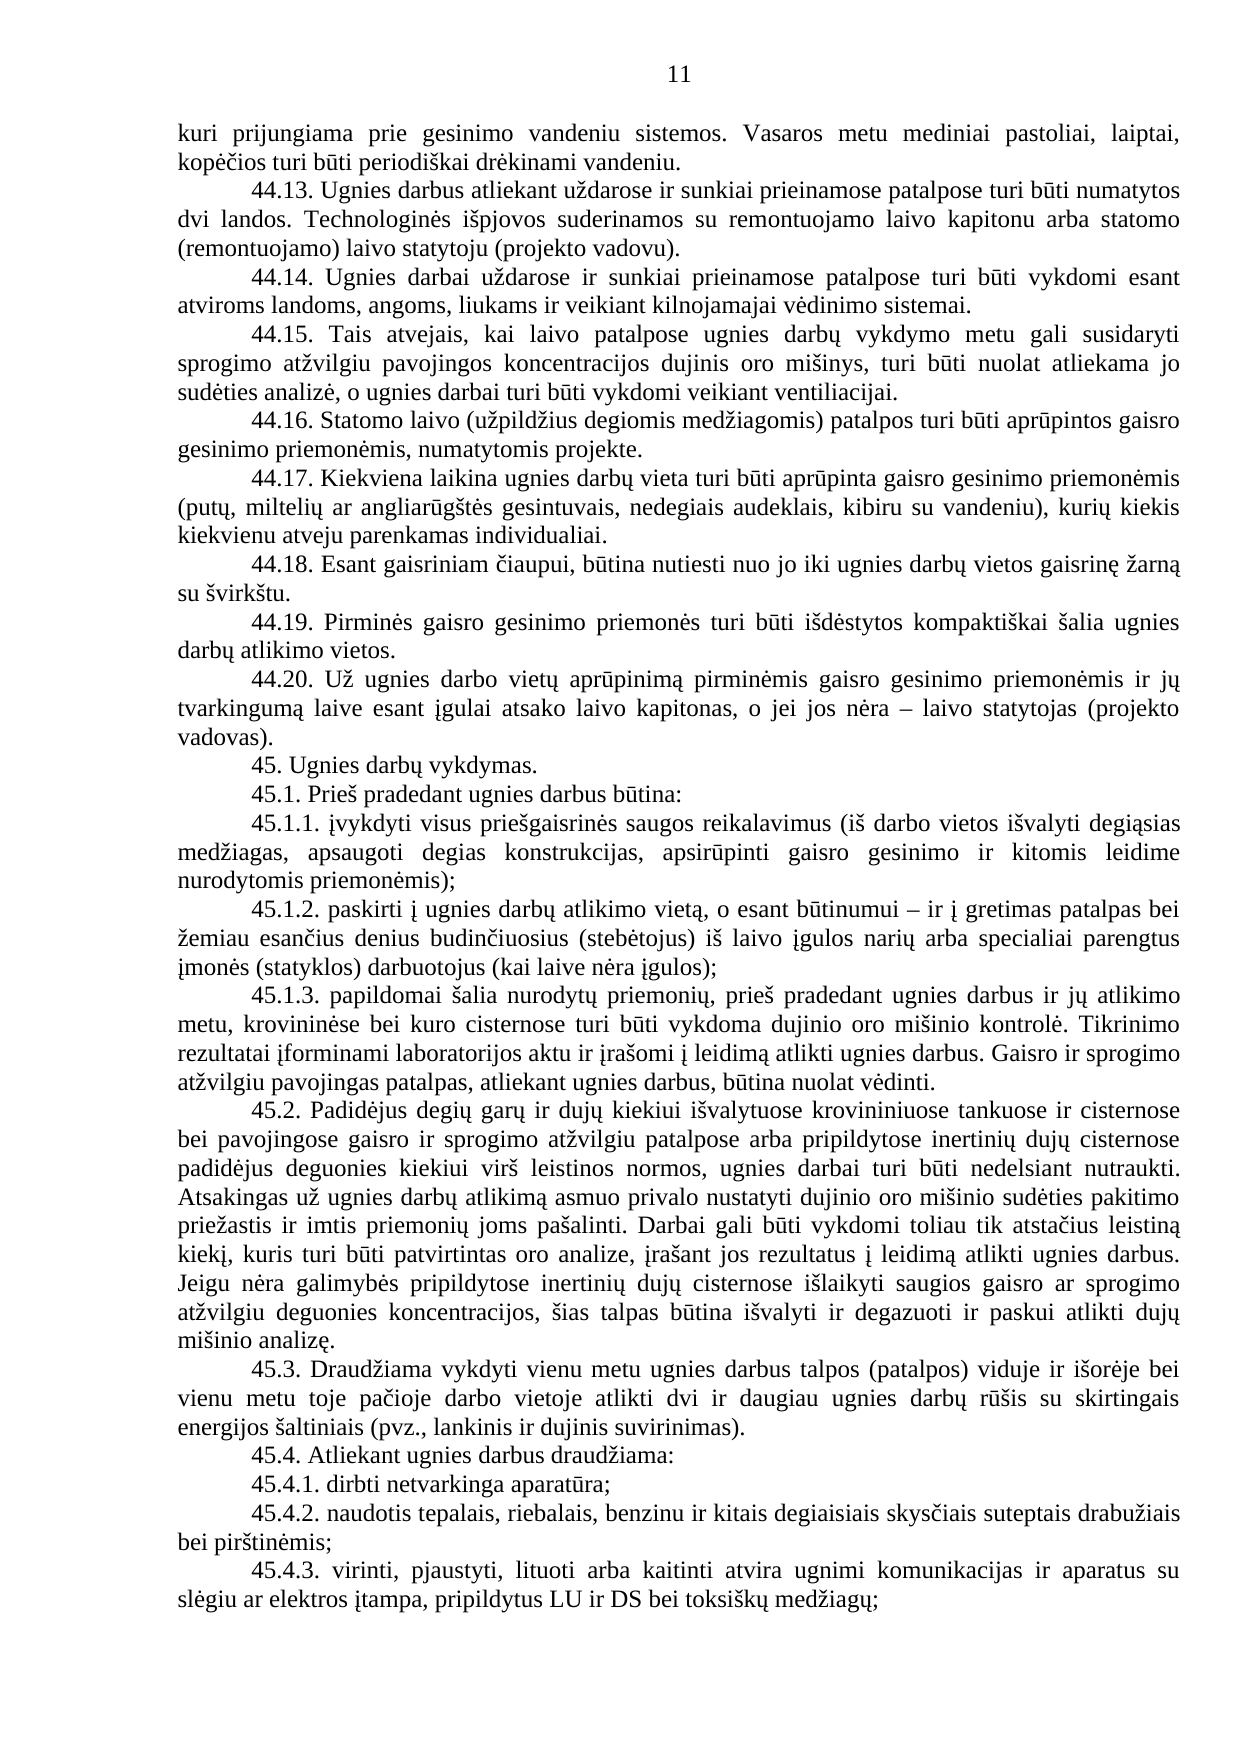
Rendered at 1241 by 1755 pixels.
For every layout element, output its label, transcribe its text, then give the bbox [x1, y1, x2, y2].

text 44.14. Ugnies darbai uždarose ir sunkiai prieinamose patalpose turi būti vykdomi esant atviroms landoms, angoms, liukams ir veikiant kilnojamajai vėdinimo sistemai. [177, 262, 1181, 319]
text 45.1.2. paskirti į ugnies darbų atlikimo vietą, o esant būtinumui – ir į gretimas patalpas bei žemiau esančius denius budinčiuosius (stebėtojus) iš laivo įgulos narių arba specialiai parengtus įmonės (statyklos) darbuotojus (kai laive nėra įgulos); [177, 894, 1181, 981]
text 45.4.1. dirbti netvarkinga aparatūra; [177, 1469, 1181, 1498]
text 44.18. Esant gaisriniam čiaupui, būtina nutiesti nuo jo iki ugnies darbų vietos gaisrinę žarną su švirkštu. [177, 549, 1181, 607]
text 44.19. Pirminės gaisro gesinimo priemonės turi būti išdėstytos kompaktiškai šalia ugnies darbų atlikimo vietos. [177, 607, 1181, 664]
text 45.3. Draudžiama vykdyti vienu metu ugnies darbus talpos (patalpos) viduje ir išorėje bei vienu metu toje pačioje darbo vietoje atlikti dvi ir daugiau ugnies darbų rūšis su skirtingais energijos šaltiniais (pvz., lankinis ir dujinis suvirinimas). [177, 1354, 1181, 1441]
text 45.4. Atliekant ugnies darbus draudžiama: [177, 1441, 1181, 1469]
text 45.1. Prieš pradedant ugnies darbus būtina: [177, 779, 1181, 808]
text 44.17. Kiekviena laikina ugnies darbų vieta turi būti aprūpinta gaisro gesinimo priemonėmis (putų, miltelių ar angliarūgštės gesintuvais, nedegiais audeklais, kibiru su vandeniu), kurių kiekis kiekvienu atveju parenkamas individualiai. [177, 463, 1181, 549]
text kuri prijungiama prie gesinimo vandeniu sistemos. Vasaros metu mediniai pastoliai, laiptai, kopėčios turi būti periodiškai drėkinami vandeniu. [177, 118, 1181, 176]
text 44.13. Ugnies darbus atliekant uždarose ir sunkiai prieinamose patalpose turi būti numatytos dvi landos. Technologinės išpjovos suderinamos su remontuojamo laivo kapitonu arba statomo (remontuojamo) laivo statytoju (projekto vadovu). [177, 176, 1181, 262]
text 44.16. Statomo laivo (užpildžius degiomis medžiagomis) patalpos turi būti aprūpintos gaisro gesinimo priemonėmis, numatytomis projekte. [177, 406, 1181, 463]
text 45. Ugnies darbų vykdymas. [177, 751, 1181, 779]
text 45.4.3. virinti, pjaustyti, lituoti arba kaitinti atvira ugnimi komunikacijas ir aparatus su slėgiu ar elektros įtampa, pripildytus LU ir DS bei toksiškų medžiagų; [177, 1556, 1181, 1613]
text 45.4.2. naudotis tepalais, riebalais, benzinu ir kitais degiaisiais skysčiais suteptais drabužiais bei pirštinėmis; [177, 1498, 1181, 1556]
text 44.15. Tais atvejais, kai laivo patalpose ugnies darbų vykdymo metu gali susidaryti sprogimo atžvilgiu pavojingos koncentracijos dujinis oro mišinys, turi būti nuolat atliekama jo sudėties analizė, o ugnies darbai turi būti vykdomi veikiant ventiliacijai. [177, 319, 1181, 406]
text 44.20. Už ugnies darbo vietų aprūpinimą pirminėmis gaisro gesinimo priemonėmis ir jų tvarkingumą laive esant įgulai atsako laivo kapitonas, o jei jos nėra – laivo statytojas (projekto vadovas). [177, 664, 1181, 751]
text 45.2. Padidėjus degių garų ir dujų kiekiui išvalytuose krovininiuose tankuose ir cisternose bei pavojingose gaisro ir sprogimo atžvilgiu patalpose arba pripildytose inertinių dujų cisternose padidėjus deguonies kiekiui virš leistinos normos, ugnies darbai turi būti nedelsiant nutraukti. Atsakingas už ugnies darbų atlikimą asmuo privalo nustatyti dujinio oro mišinio sudėties pakitimo priežastis ir imtis priemonių joms pašalinti. Darbai gali būti vykdomi toliau tik atstačius leistiną kiekį, kuris turi būti patvirtintas oro analize, įrašant jos rezultatus į leidimą atlikti ugnies darbus. Jeigu nėra galimybės pripildytose inertinių dujų cisternose išlaikyti saugios gaisro ar sprogimo atžvilgiu deguonies koncentracijos, šias talpas būtina išvalyti ir degazuoti ir paskui atlikti dujų mišinio analizę. [177, 1096, 1181, 1354]
text 45.1.1. įvykdyti visus priešgaisrinės saugos reikalavimus (iš darbo vietos išvalyti degiąsias medžiagas, apsaugoti degias konstrukcijas, apsirūpinti gaisro gesinimo ir kitomis leidime nurodytomis priemonėmis); [177, 808, 1181, 894]
text 45.1.3. papildomai šalia nurodytų priemonių, prieš pradedant ugnies darbus ir jų atlikimo metu, krovininėse bei kuro cisternose turi būti vykdoma dujinio oro mišinio kontrolė. Tikrinimo rezultatai įforminami laboratorijos aktu ir įrašomi į leidimą atlikti ugnies darbus. Gaisro ir sprogimo atžvilgiu pavojingas patalpas, atliekant ugnies darbus, būtina nuolat vėdinti. [177, 981, 1181, 1096]
